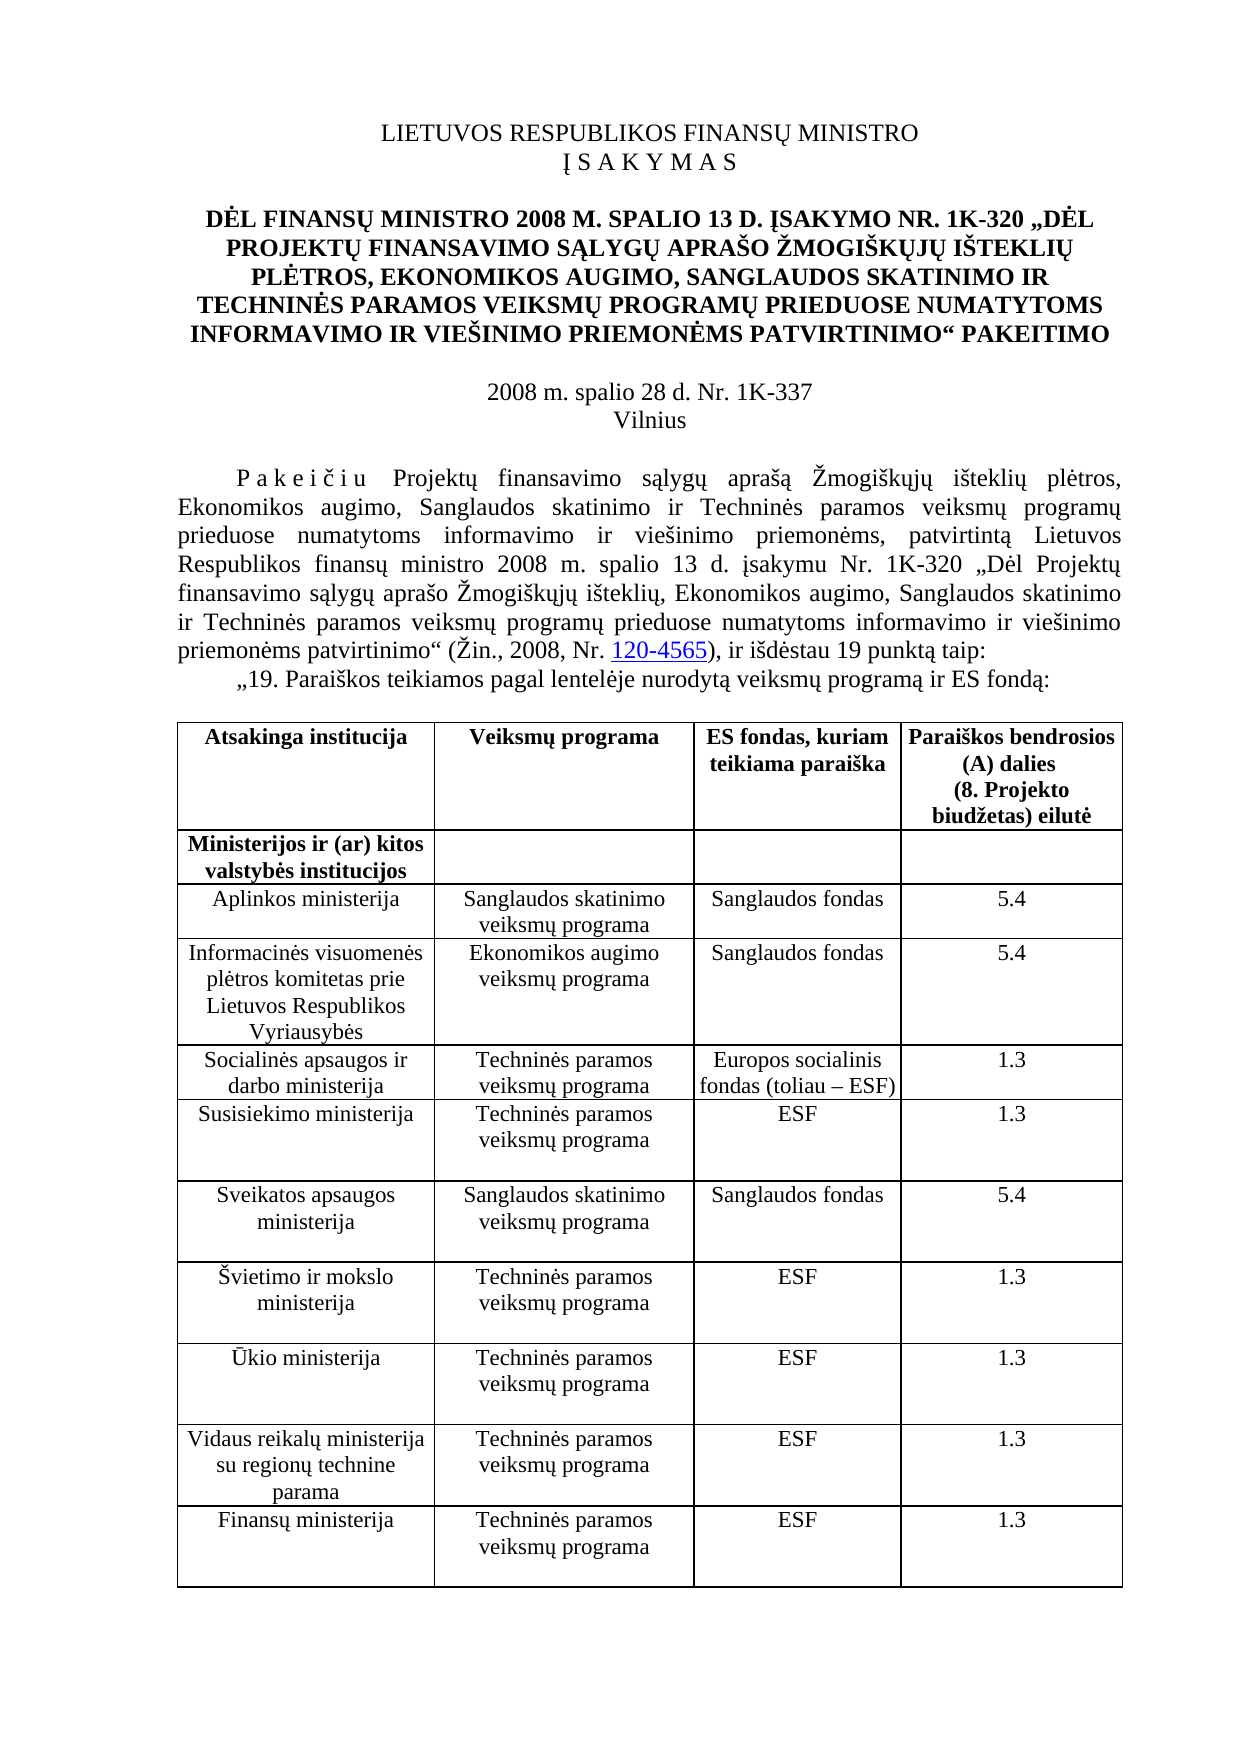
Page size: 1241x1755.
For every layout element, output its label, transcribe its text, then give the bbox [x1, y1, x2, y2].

table_cell 5.4 [902, 885, 1122, 937]
table_cell [435, 831, 693, 883]
table_header Veiksmų programa [435, 723, 693, 829]
table_cell Techninės paramos veiksmų programa [435, 1263, 693, 1342]
text ĮSAKYMAS [177, 147, 1122, 176]
table_cell ESF [695, 1263, 900, 1342]
text 2008 m. spalio 28 d. Nr. 1K-337 [177, 377, 1122, 406]
table_cell Sanglaudos fondas [695, 939, 900, 1044]
text Vilnius [177, 406, 1122, 434]
table_cell Sanglaudos fondas [695, 1182, 900, 1261]
table_cell Ekonomikos augimo veiksmų programa [435, 939, 693, 1044]
table_cell Sanglaudos fondas [695, 885, 900, 937]
table_cell Sanglaudos skatinimo veiksmų programa [435, 1182, 693, 1261]
table_cell Techninės paramos veiksmų programa [435, 1507, 693, 1586]
table_cell Finansų ministerija [178, 1507, 434, 1586]
table_cell 1.3 [902, 1507, 1122, 1586]
table_cell Švietimo ir mokslo ministerija [178, 1263, 434, 1342]
table_cell [902, 831, 1122, 883]
table_cell 1.3 [902, 1425, 1122, 1505]
table_cell Socialinės apsaugos ir darbo ministerija [178, 1046, 434, 1099]
table_cell ESF [695, 1507, 900, 1586]
table_cell Ministerijos ir (ar) kitos valstybės institucijos [178, 831, 434, 883]
table_cell Sanglaudos skatinimo veiksmų programa [435, 885, 693, 937]
table_cell ESF [695, 1344, 900, 1424]
table_cell 1.3 [902, 1100, 1122, 1180]
table_cell Sveikatos apsaugos ministerija [178, 1182, 434, 1261]
table_cell 5.4 [902, 939, 1122, 1044]
table_header Paraiškos bendrosios (A) dalies (8. Projekto biudžetas) eilutė [902, 723, 1122, 829]
table_cell Vidaus reikalų ministerija su regionų technine parama [178, 1425, 434, 1505]
text DĖL FINANSŲ MINISTRO 2008 M. SPALIO 13 D. ĮSAKYMO NR. 1K-320 „DĖL PROJEKTŲ FINANSAVIMO SĄLYGŲ APRAŠO ŽMOGIŠKŲJŲ IŠTEKLIŲ PLĖTROS, EKONOMIKOS AUGIMO, SANGLAUDOS SKATINIMO IR TECHNINĖS PARAMOS VEIKSMŲ PROGRAMŲ PRIEDUOSE NUMATYTOMS INFORMAVIMO IR VIEŠINIMO PRIEMONĖMS PATVIRTINIMO“ PAKEITIMO [177, 204, 1122, 348]
table_cell [695, 831, 900, 883]
table_cell Europos socialinis fondas (toliau – ESF) [695, 1046, 900, 1099]
text Pakeičiu Projektų finansavimo sąlygų aprašą Žmogiškųjų išteklių plėtros, Ekonomikos augimo, Sanglaudos skatinimo ir Techninės paramos veiksmų programų prieduose numatytoms informavimo ir viešinimo priemonėms, patvirtintą Lietuvos Respublikos finansų ministro 2008 m. spalio 13 d. įsakymu Nr. 1K-320 „Dėl Projektų finansavimo sąlygų aprašo Žmogiškųjų išteklių, Ekonomikos augimo, Sanglaudos skatinimo ir Techninės paramos veiksmų programų prieduose numatytoms informavimo ir viešinimo priemonėms patvirtinimo“ (Žin., 2008, Nr. 120-4565), ir išdėstau 19 punktą taip: [177, 463, 1122, 664]
table_cell Aplinkos ministerija [178, 885, 434, 937]
table_cell ESF [695, 1425, 900, 1505]
table_cell Susisiekimo ministerija [178, 1100, 434, 1180]
table_cell ESF [695, 1100, 900, 1180]
table_header Atsakinga institucija [178, 723, 434, 829]
table_cell Techninės paramos veiksmų programa [435, 1425, 693, 1505]
table_cell Informacinės visuomenės plėtros komitetas prie Lietuvos Respublikos Vyriausybės [178, 939, 434, 1044]
table_cell 1.3 [902, 1344, 1122, 1424]
table_cell Techninės paramos veiksmų programa [435, 1344, 693, 1424]
table_cell Techninės paramos veiksmų programa [435, 1046, 693, 1099]
table_cell 5.4 [902, 1182, 1122, 1261]
text „19. Paraiškos teikiamos pagal lentelėje nurodytą veiksmų programą ir ES fondą: [177, 664, 1122, 693]
table_header ES fondas, kuriam teikiama paraiška [695, 723, 900, 829]
table_cell Techninės paramos veiksmų programa [435, 1100, 693, 1180]
table_cell 1.3 [902, 1046, 1122, 1099]
table_cell Ūkio ministerija [178, 1344, 434, 1424]
text LIETUVOS RESPUBLIKOS FINANSŲ MINISTRO [177, 118, 1122, 147]
table_cell 1.3 [902, 1263, 1122, 1342]
